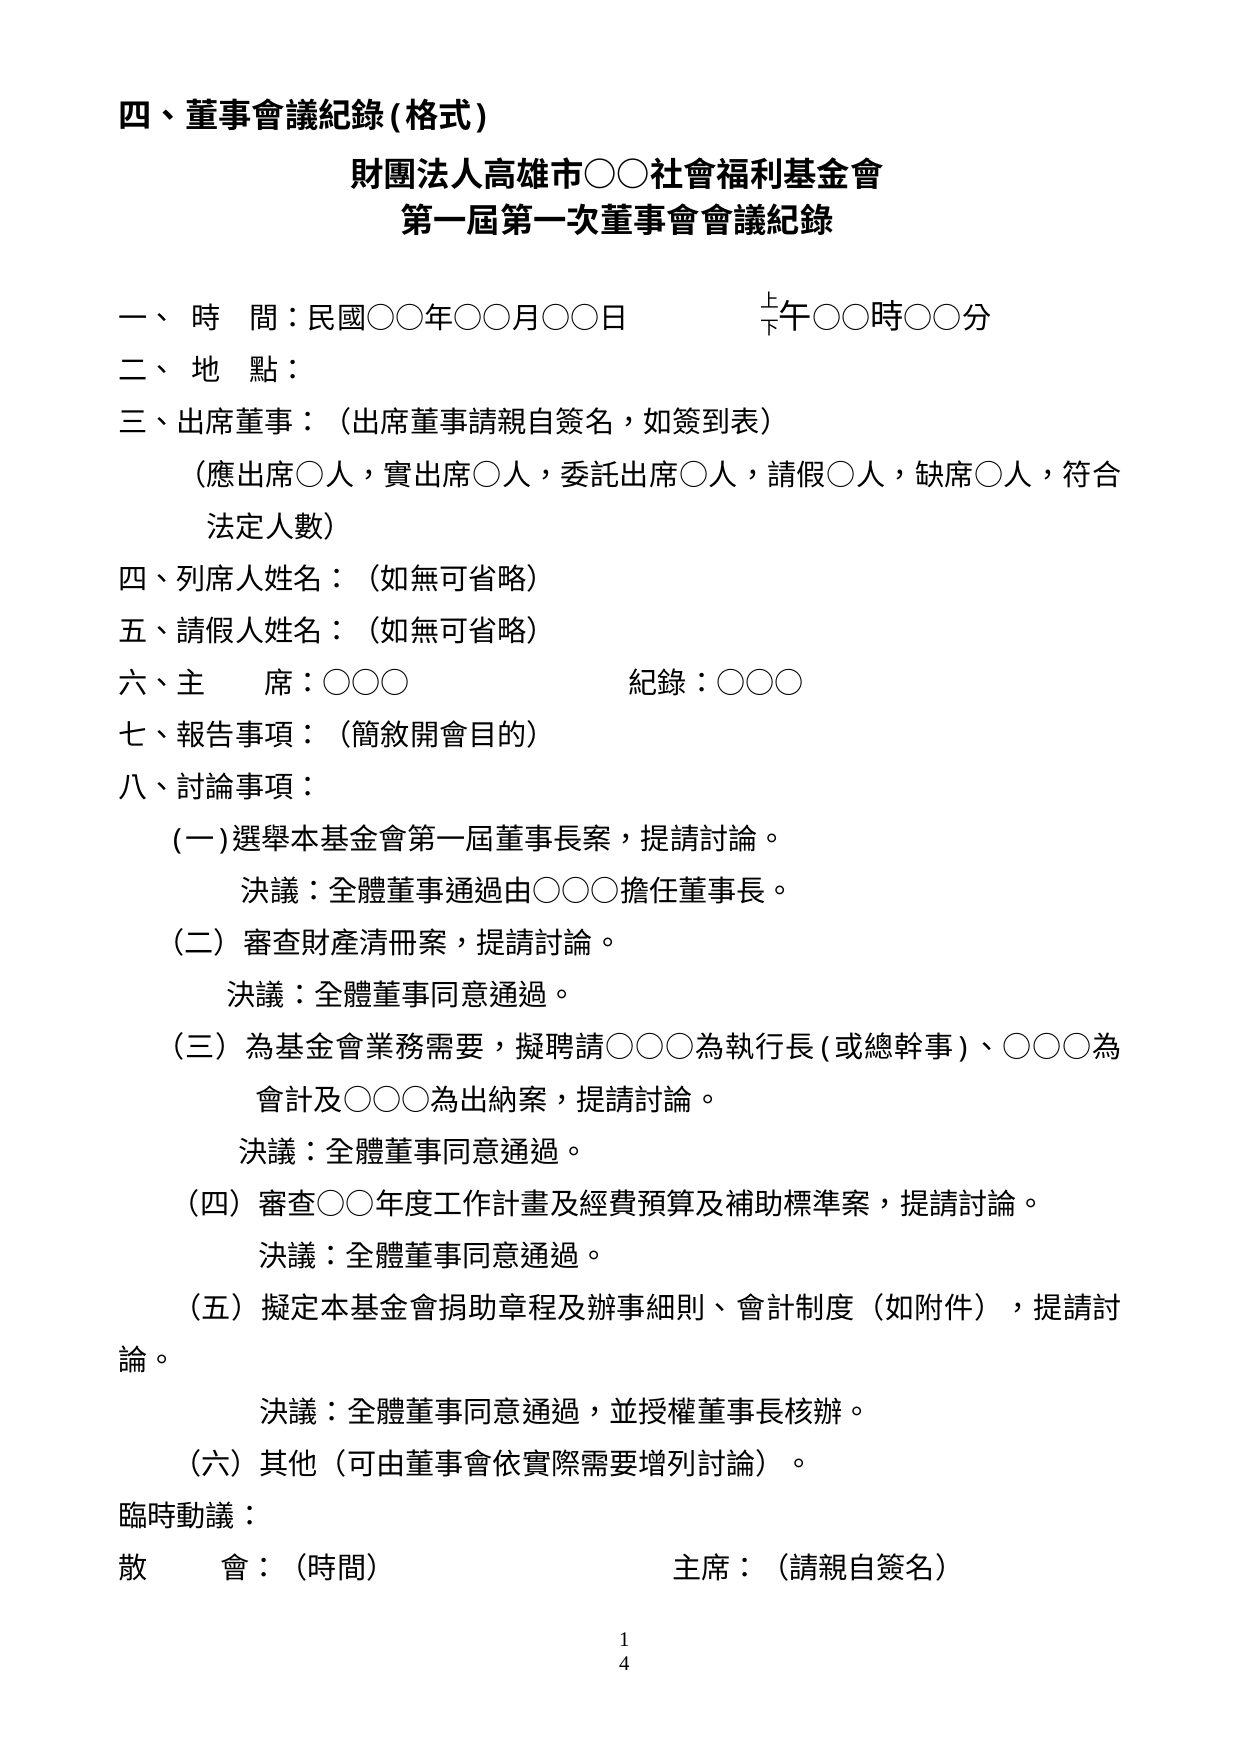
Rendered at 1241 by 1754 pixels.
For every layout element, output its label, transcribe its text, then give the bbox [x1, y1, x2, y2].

text 四、董事會議紀錄(格式) [118, 89, 1122, 137]
text 決議：全體董事同意通過。 [168, 964, 1122, 1016]
text 臨時動議： [118, 1485, 1122, 1537]
text （二）審查財產清冊案，提請討論。 [118, 912, 1122, 964]
text （四）審查○○年度工作計畫及經費預算及補助標準案，提請討論。 [118, 1172, 1122, 1224]
text 財團法人高雄市○○社會福利基金會 [43, 149, 1190, 195]
text 第一屆第一次董事會會議紀錄 [43, 195, 1190, 241]
text （五）擬定本基金會捐助章程及辦事細則、會計制度（如附件），提請討論。 [118, 1277, 1122, 1381]
text 七、報告事項：（簡敘開會目的） [118, 704, 1122, 756]
text 一、 時 間：民國○○年○○月○○日 上下午○○時○○分 [118, 287, 1122, 339]
text 決議：全體董事同意通過，並授權董事長核辦。 [118, 1381, 1122, 1433]
text 三、出席董事：（出席董事請親自簽名，如簽到表） [118, 391, 1122, 443]
text 四、列席人姓名：（如無可省略） [118, 547, 1122, 599]
text 六、主 席：○○○ 紀錄：○○○ [118, 652, 1122, 704]
text 散 會：（時間） 主席：（請親自簽名） [118, 1537, 1122, 1589]
text 決議：全體董事同意通過。 [168, 1120, 1122, 1172]
text 決議：全體董事同意通過。 [118, 1224, 1122, 1277]
text 決議：全體董事通過由○○○擔任董事長。 [118, 860, 1122, 912]
text （應出席○人，實出席○人，委託出席○人，請假○人，缺席○人，符合法定人數） [118, 443, 1122, 547]
text 五、請假人姓名：（如無可省略） [118, 599, 1122, 652]
text 八、討論事項： [118, 756, 1122, 808]
text （六）其他（可由董事會依實際需要增列討論）。 [118, 1433, 1122, 1485]
text (一)選舉本基金會第一屆董事長案，提請討論。 [168, 808, 1122, 860]
text （三）為基金會業務需要，擬聘請○○○為執行長(或總幹事)、○○○為會計及○○○為出納案，提請討論。 [156, 1016, 1122, 1120]
text 二、 地 點： [118, 339, 1122, 391]
